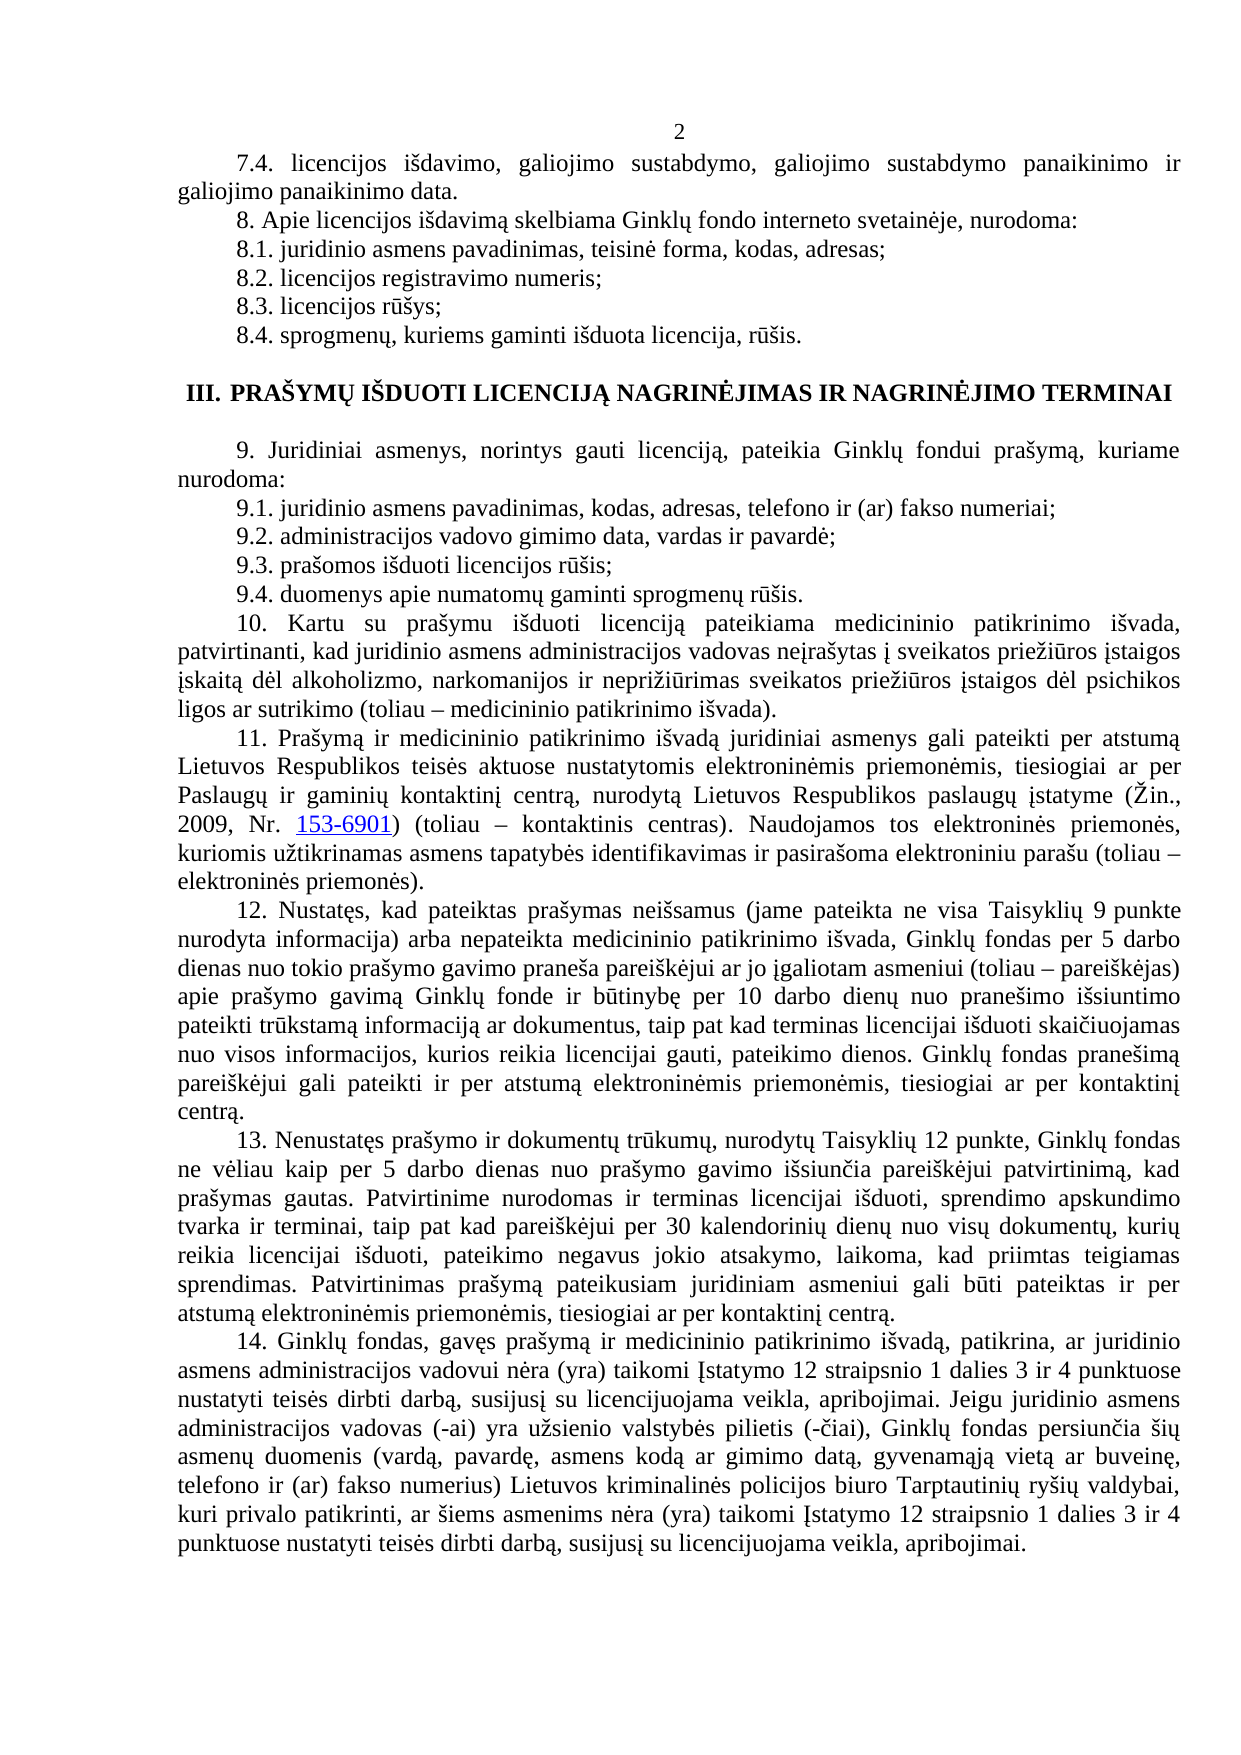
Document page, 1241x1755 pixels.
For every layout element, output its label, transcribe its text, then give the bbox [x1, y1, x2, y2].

text 10. Kartu su prašymu išduoti licenciją pateikiama medicininio patikrinimo išvada, patvirtinanti, kad juridinio asmens administracijos vadovas neįrašytas į sveikatos priežiūros įstaigos įskaitą dėl alkoholizmo, narkomanijos ir neprižiūrimas sveikatos priežiūros įstaigos dėl psichikos ligos ar sutrikimo (toliau – medicininio patikrinimo išvada). [177, 608, 1181, 723]
text 9.2. administracijos vadovo gimimo data, vardas ir pavardė; [177, 521, 1181, 550]
text 8.3. licencijos rūšys; [177, 291, 1181, 320]
text 9.1. juridinio asmens pavadinimas, kodas, adresas, telefono ir (ar) fakso numeriai; [177, 493, 1181, 521]
text 7.4. licencijos išdavimo, galiojimo sustabdymo, galiojimo sustabdymo panaikinimo ir galiojimo panaikinimo data. [177, 148, 1181, 205]
text 8. Apie licencijos išdavimą skelbiama Ginklų fondo interneto svetainėje, nurodoma: [177, 205, 1181, 234]
text 8.2. licencijos registravimo numeris; [177, 263, 1181, 291]
text 8.4. sprogmenų, kuriems gaminti išduota licencija, rūšis. [177, 320, 1181, 349]
text 8.1. juridinio asmens pavadinimas, teisinė forma, kodas, adresas; [177, 234, 1181, 263]
text 13. Nenustatęs prašymo ir dokumentų trūkumų, nurodytų Taisyklių 12 punkte, Ginklų fondas ne vėliau kaip per 5 darbo dienas nuo prašymo gavimo išsiunčia pareiškėjui patvirtinimą, kad prašymas gautas. Patvirtinime nurodomas ir terminas licencijai išduoti, sprendimo apskundimo tvarka ir terminai, taip pat kad pareiškėjui per 30 kalendorinių dienų nuo visų dokumentų, kurių reikia licencijai išduoti, pateikimo negavus jokio atsakymo, laikoma, kad priimtas teigiamas sprendimas. Patvirtinimas prašymą pateikusiam juridiniam asmeniui gali būti pateiktas ir per atstumą elektroninėmis priemonėmis, tiesiogiai ar per kontaktinį centrą. [177, 1125, 1181, 1326]
text 14. Ginklų fondas, gavęs prašymą ir medicininio patikrinimo išvadą, patikrina, ar juridinio asmens administracijos vadovui nėra (yra) taikomi Įstatymo 12 straipsnio 1 dalies 3 ir 4 punktuose nustatyti teisės dirbti darbą, susijusį su licencijuojama veikla, apribojimai. Jeigu juridinio asmens administracijos vadovas (-ai) yra užsienio valstybės pilietis (-čiai), Ginklų fondas persiunčia šių asmenų duomenis (vardą, pavardę, asmens kodą ar gimimo datą, gyvenamąją vietą ar buveinę, telefono ir (ar) fakso numerius) Lietuvos kriminalinės policijos biuro Tarptautinių ryšių valdybai, kuri privalo patikrinti, ar šiems asmenims nėra (yra) taikomi Įstatymo 12 straipsnio 1 dalies 3 ir 4 punktuose nustatyti teisės dirbti darbą, susijusį su licencijuojama veikla, apribojimai. [177, 1326, 1181, 1556]
text III. PRAŠYMŲ IŠDUOTI LICENCIJĄ NAGRINĖJIMAS IR NAGRINĖJIMO TERMINAI [177, 378, 1181, 406]
text 9.3. prašomos išduoti licencijos rūšis; [177, 550, 1181, 579]
text 11. Prašymą ir medicininio patikrinimo išvadą juridiniai asmenys gali pateikti per atstumą Lietuvos Respublikos teisės aktuose nustatytomis elektroninėmis priemonėmis, tiesiogiai ar per Paslaugų ir gaminių kontaktinį centrą, nurodytą Lietuvos Respublikos paslaugų įstatyme (Žin., 2009, Nr. 153-6901) (toliau – kontaktinis centras). Naudojamos tos elektroninės priemonės, kuriomis užtikrinamas asmens tapatybės identifikavimas ir pasirašoma elektroniniu parašu (toliau – elektroninės priemonės). [177, 723, 1181, 895]
text 9. Juridiniai asmenys, norintys gauti licenciją, pateikia Ginklų fondui prašymą, kuriame nurodoma: [177, 435, 1181, 493]
text 12. Nustatęs, kad pateiktas prašymas neišsamus (jame pateikta ne visa Taisyklių 9 punkte nurodyta informacija) arba nepateikta medicininio patikrinimo išvada, Ginklų fondas per 5 darbo dienas nuo tokio prašymo gavimo praneša pareiškėjui ar jo įgaliotam asmeniui (toliau – pareiškėjas) apie prašymo gavimą Ginklų fonde ir būtinybę per 10 darbo dienų nuo pranešimo išsiuntimo pateikti trūkstamą informaciją ar dokumentus, taip pat kad terminas licencijai išduoti skaičiuojamas nuo visos informacijos, kurios reikia licencijai gauti, pateikimo dienos. Ginklų fondas pranešimą pareiškėjui gali pateikti ir per atstumą elektroninėmis priemonėmis, tiesiogiai ar per kontaktinį centrą. [177, 895, 1181, 1125]
text 9.4. duomenys apie numatomų gaminti sprogmenų rūšis. [177, 579, 1181, 608]
